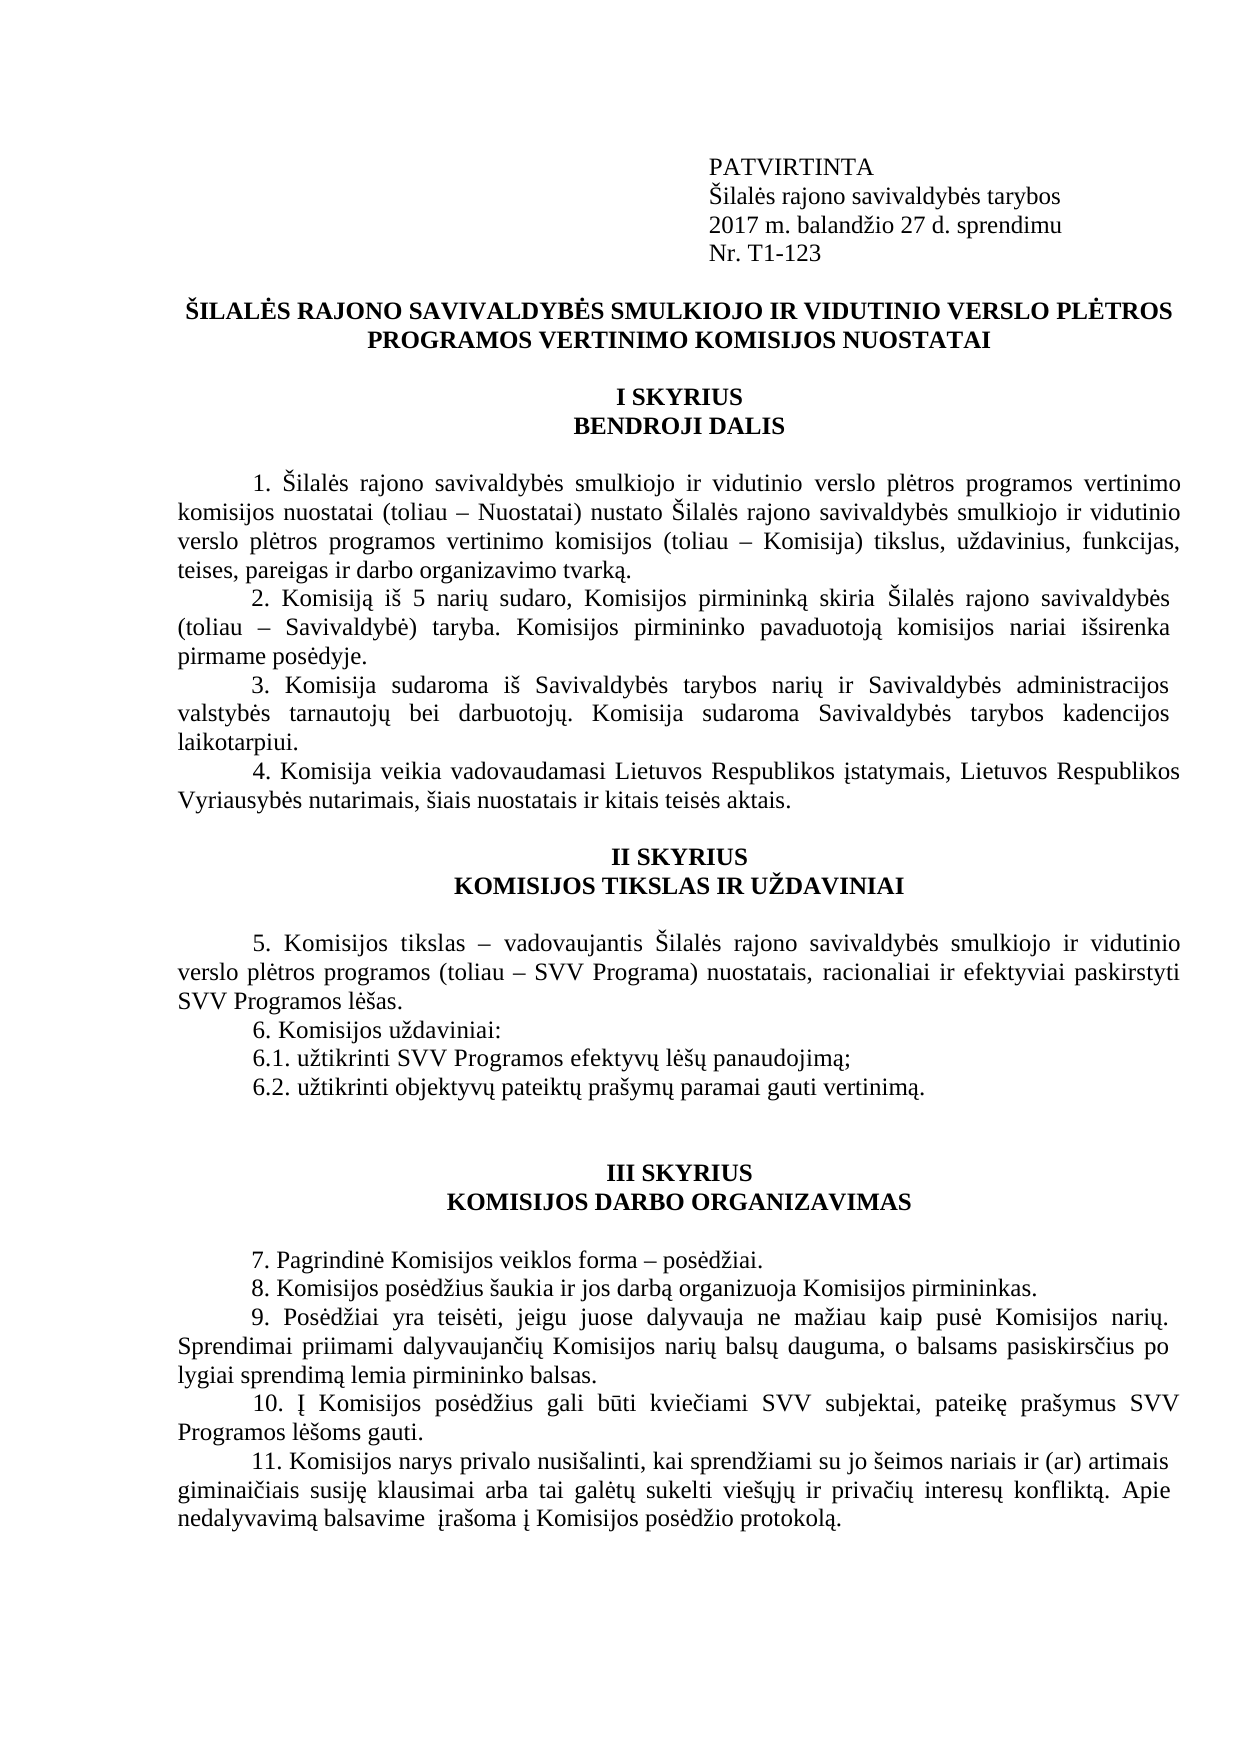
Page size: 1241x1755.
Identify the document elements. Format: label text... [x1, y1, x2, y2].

text 9. Posėdžiai yra teisėti, jeigu juose dalyvauja ne mažiau kaip pusė Komisijos narių. Sprendimai priimami dalyvaujančių Komisijos narių balsų dauguma, o balsams pasiskirsčius po lygiai sprendimą lemia pirmininko balsas. [177, 1302, 1171, 1388]
text 10. Į Komisijos posėdžius gali būti kviečiami SVV subjektai, pateikę prašymus SVV Programos lėšoms gauti. [177, 1388, 1181, 1446]
text ŠILALĖS RAJONO SAVIVALDYBĖS SMULKIOJO IR VIDUTINIO VERSLO PLĖTROS PROGRAMOS VERTINIMO KOMISIJOS NUOSTATAI [177, 296, 1181, 353]
text 6. Komisijos uždaviniai: [177, 1015, 1181, 1043]
text KOMISIJOS DARBO ORGANIZAVIMAS [177, 1187, 1181, 1216]
text 1. Šilalės rajono savivaldybės smulkiojo ir vidutinio verslo plėtros programos vertinimo komisijos nuostatai (toliau – Nuostatai) nustato Šilalės rajono savivaldybės smulkiojo ir vidutinio verslo plėtros programos vertinimo komisijos (toliau – Komisija) tikslus, uždavinius, funkcijas, teises, pareigas ir darbo organizavimo tvarką. [177, 468, 1181, 583]
text PATVIRTINTA [709, 152, 1181, 181]
text 6.2. užtikrinti objektyvų pateiktų prašymų paramai gauti vertinimą. [177, 1072, 1181, 1101]
text III SKYRIUS [177, 1158, 1181, 1187]
text 6.1. užtikrinti SVV Programos efektyvų lėšų panaudojimą; [177, 1043, 1181, 1072]
text I SKYRIUS [177, 382, 1181, 411]
text II SKYRIUS [177, 842, 1181, 871]
text KOMISIJOS TIKSLAS IR UŽDAVINIAI [177, 871, 1181, 900]
text BENDROJI DALIS [177, 411, 1181, 440]
text 7. Pagrindinė Komisijos veiklos forma – posėdžiai. [177, 1245, 1171, 1273]
text 4. Komisija veikia vadovaudamasi Lietuvos Respublikos įstatymais, Lietuvos Respublikos Vyriausybės nutarimais, šiais nuostatais ir kitais teisės aktais. [177, 756, 1181, 813]
text 2017 m. balandžio 27 d. sprendimu [709, 210, 1181, 238]
text 11. Komisijos narys privalo nusišalinti, kai sprendžiami su jo šeimos nariais ir (ar) artimais giminaičiais susiję klausimai arba tai galėtų sukelti viešųjų ir privačių interesų konfliktą. Apie nedalyvavimą balsavime įrašoma į Komisijos posėdžio protokolą. [177, 1446, 1171, 1532]
text Šilalės rajono savivaldybės tarybos [709, 181, 1181, 210]
text 2. Komisiją iš 5 narių sudaro, Komisijos pirmininką skiria Šilalės rajono savivaldybės (toliau – Savivaldybė) taryba. Komisijos pirmininko pavaduotoją komisijos nariai išsirenka pirmame posėdyje. [177, 583, 1171, 670]
text 3. Komisija sudaroma iš Savivaldybės tarybos narių ir Savivaldybės administracijos valstybės tarnautojų bei darbuotojų. Komisija sudaroma Savivaldybės tarybos kadencijos laikotarpiui. [177, 670, 1171, 756]
text 5. Komisijos tikslas – vadovaujantis Šilalės rajono savivaldybės smulkiojo ir vidutinio verslo plėtros programos (toliau – SVV Programa) nuostatais, racionaliai ir efektyviai paskirstyti SVV Programos lėšas. [177, 928, 1181, 1015]
text 8. Komisijos posėdžius šaukia ir jos darbą organizuoja Komisijos pirmininkas. [177, 1273, 1171, 1302]
text Nr. T1-123 [709, 238, 1181, 267]
